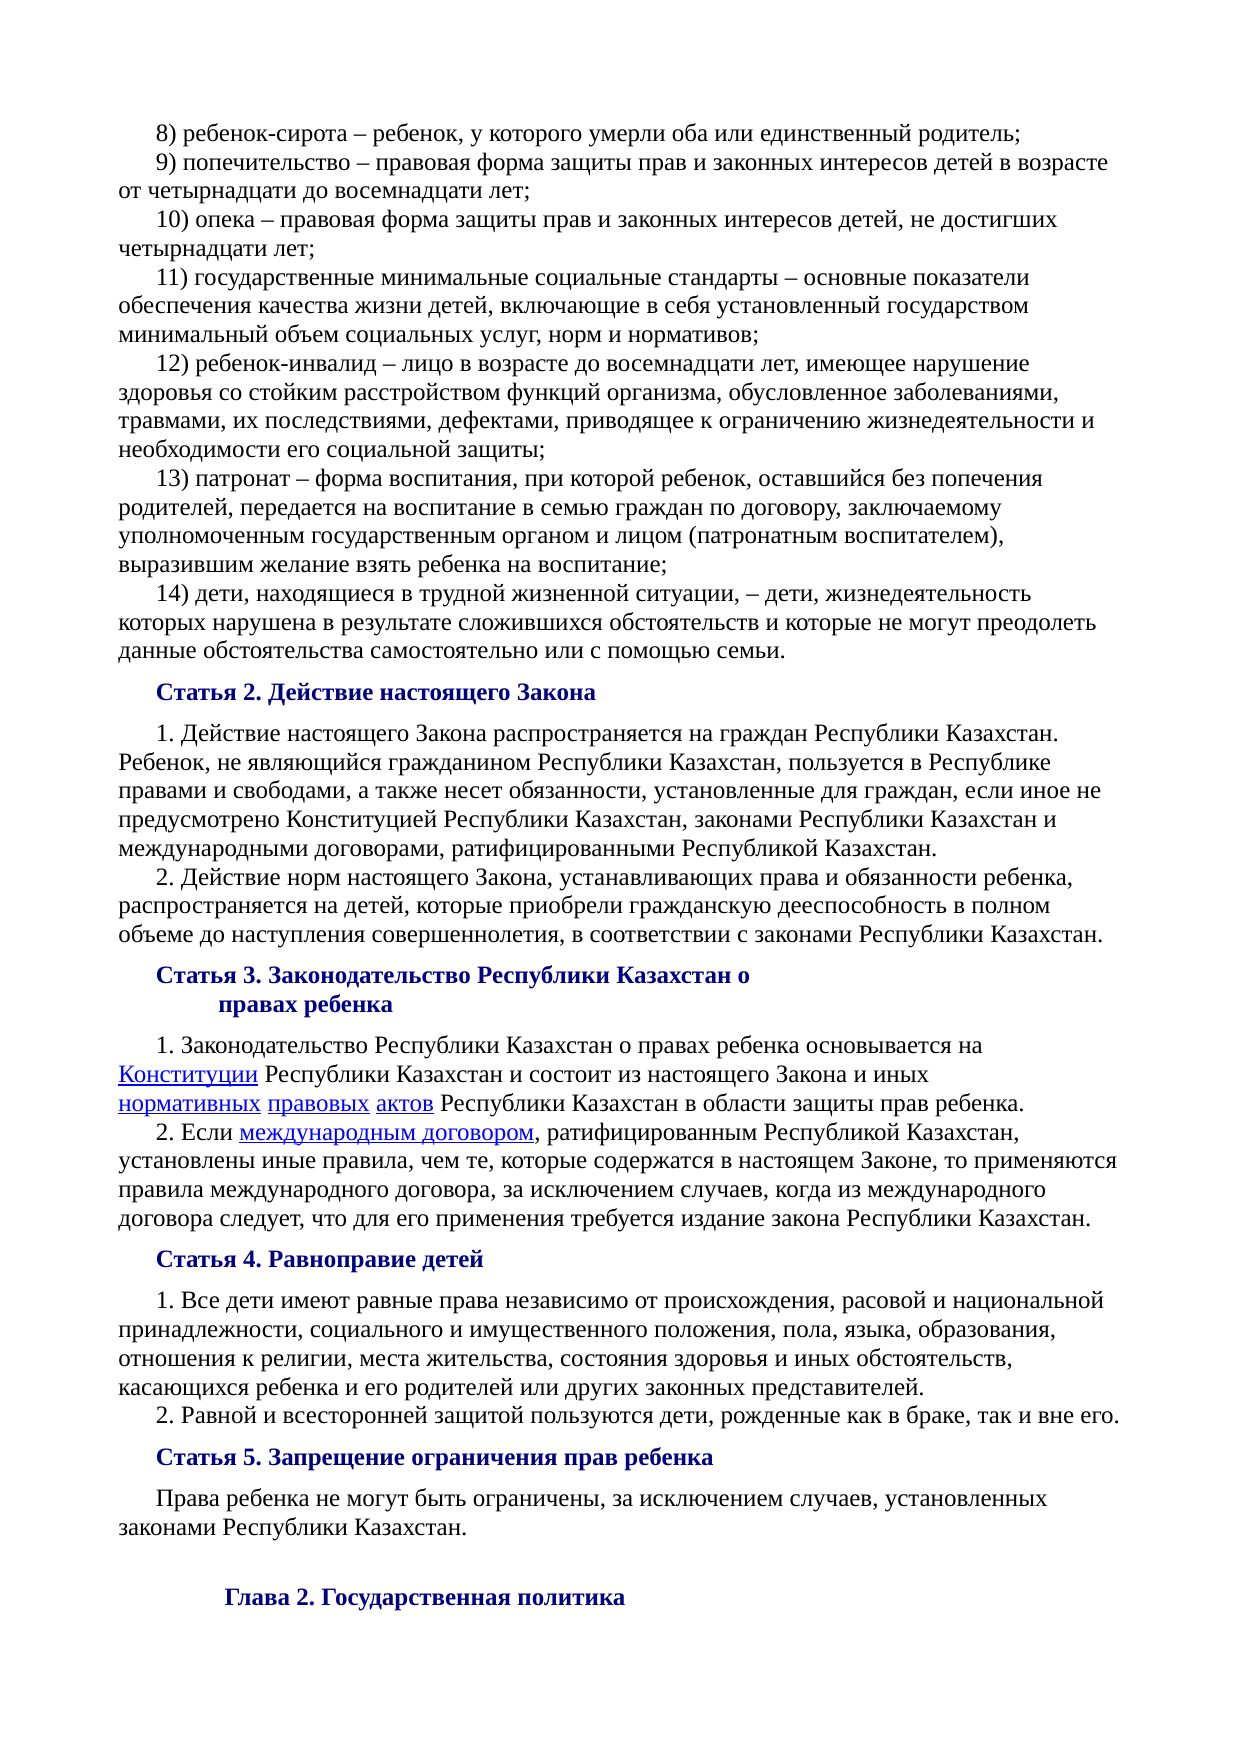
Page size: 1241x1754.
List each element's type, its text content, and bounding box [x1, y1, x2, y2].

text Статья 5. Запрещение ограничения прав ребенка [118, 1442, 1122, 1471]
text Глава 2. Государственная политика [118, 1582, 1122, 1611]
text 8) ребенок-сирота – ребенок, у которого умерли оба или единственный родитель; 9) попечительство – правовая форма защиты прав и законных интересов детей в возрасте от четырнадцати до восемнадцати лет; 10) опека – правовая форма защиты прав и законных интересов детей, не достигших четырнадцати лет; 11) государственные минимальные социальные стандарты – основные показатели обеспечения качества жизни детей, включающие в себя установленный государством минимальный объем социальных услуг, норм и нормативов; 12) ребенок-инвалид – лицо в возрасте до восемнадцати лет, имеющее нарушение здоровья со стойким расстройством функций организма, обусловленное заболеваниями, травмами, их последствиями, дефектами, приводящее к ограничению жизнедеятельности и необходимости его социальной защиты; 13) патронат – форма воспитания, при которой ребенок, оставшийся без попечения родителей, передается на воспитание в семью граждан по договору, заключаемому уполномоченным государственным органом и лицом (патронатным воспитателем), выразившим желание взять ребенка на воспитание; 14) дети, находящиеся в трудной жизненной ситуации, – дети, жизнедеятельность которых нарушена в результате сложившихся обстоятельств и которые не могут преодолеть данные обстоятельства самостоятельно или с помощью семьи. [118, 118, 1122, 664]
text Статья 4. Равноправие детей [118, 1244, 1122, 1273]
text Права ребенка не могут быть ограничены, за исключением случаев, установленных законами Республики Казахстан. [118, 1483, 1122, 1569]
text Статья 2. Действие настоящего Закона [118, 677, 1122, 706]
text 1. Законодательство Республики Казахстан о правах ребенка основывается на Конституции Республики Казахстан и состоит из настоящего Закона и иных нормативных правовых актов Республики Казахстан в области защиты прав ребенка. 2. Если международным договором, ратифицированным Республикой Казахстан, установлены иные правила, чем те, которые содержатся в настоящем Законе, то применяются правила международного договора, за исключением случаев, когда из международного договора следует, что для его применения требуется издание закона Республики Казахстан. [118, 1031, 1122, 1232]
text 1. Все дети имеют равные права независимо от происхождения, расовой и национальной принадлежности, социального и имущественного положения, пола, языка, образования, отношения к религии, места жительства, состояния здоровья и иных обстоятельств, касающихся ребенка и его родителей или других законных представителей. 2. Равной и всесторонней защитой пользуются дети, рожденные как в браке, так и вне его. [118, 1286, 1122, 1429]
text Статья 3. Законодательство Республики Казахстан о правах ребенка [118, 961, 1122, 1018]
text 1. Действие настоящего Закона распространяется на граждан Республики Казахстан. Ребенок, не являющийся гражданином Республики Казахстан, пользуется в Республике правами и свободами, а также несет обязанности, установленные для граждан, если иное не предусмотрено Конституцией Республики Казахстан, законами Республики Казахстан и международными договорами, ратифицированными Республикой Казахстан. 2. Действие норм настоящего Закона, устанавливающих права и обязанности ребенка, распространяется на детей, которые приобрели гражданскую дееспособность в полном объеме до наступления совершеннолетия, в соответствии с законами Республики Казахстан. [118, 718, 1122, 948]
